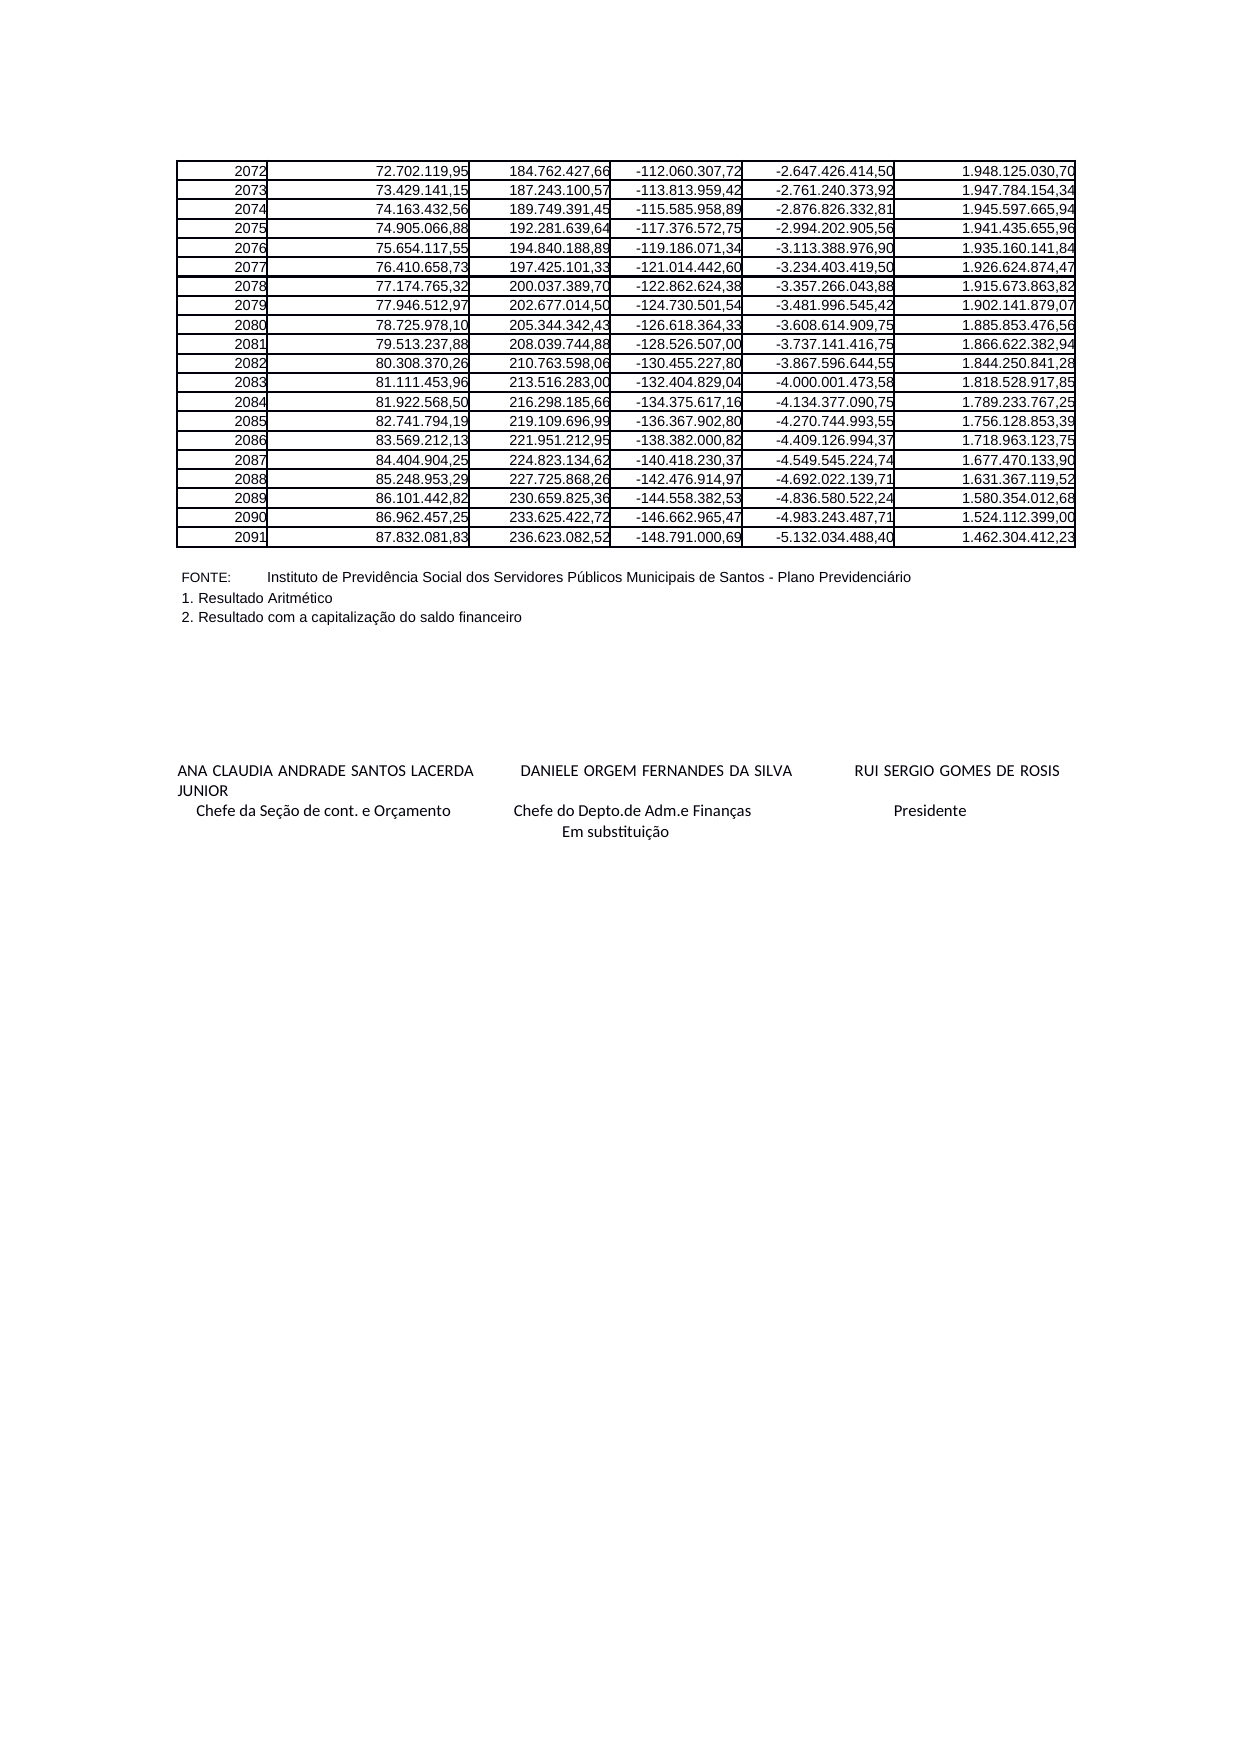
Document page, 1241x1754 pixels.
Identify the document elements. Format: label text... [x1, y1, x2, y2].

table_cell 82.741.794,19 [268, 412, 468, 429]
table_cell 2082 [178, 355, 266, 372]
table_cell 1.866.622.382,94 [895, 335, 1074, 352]
table_cell -130.455.227,80 [611, 355, 741, 372]
table_cell -146.662.965,47 [611, 509, 741, 526]
table_cell 1.462.304.412,23 [895, 528, 1074, 546]
table_cell -2.647.426.414,50 [743, 162, 893, 179]
table_cell 1.631.367.119,52 [895, 470, 1074, 487]
table_cell 197.425.101,33 [470, 258, 609, 275]
table_cell -4.270.744.993,55 [743, 412, 893, 429]
table_cell 73.429.141,15 [268, 181, 468, 198]
table_cell 2075 [178, 220, 266, 237]
table_cell 79.513.237,88 [268, 335, 468, 352]
table_cell 81.111.453,96 [268, 374, 468, 391]
table_cell -136.367.902,80 [611, 412, 741, 429]
table_cell 2081 [178, 335, 266, 352]
text Em substituição [177, 821, 1063, 841]
table_cell 1.677.470.133,90 [895, 451, 1074, 468]
table_cell 1.926.624.874,47 [895, 258, 1074, 275]
table_cell 205.344.342,43 [470, 316, 609, 333]
table_cell 2091 [178, 528, 266, 546]
table_cell 1.947.784.154,34 [895, 181, 1074, 198]
table_cell 1.844.250.841,28 [895, 355, 1074, 372]
table_cell -4.000.001.473,58 [743, 374, 893, 391]
table_cell -2.876.826.332,81 [743, 200, 893, 217]
table_cell 77.946.512,97 [268, 297, 468, 314]
table_cell 81.922.568,50 [268, 393, 468, 410]
table_cell 2090 [178, 509, 266, 526]
text ANA CLAUDIA ANDRADE SANTOS LACERDA DANIELE ORGEM FERNANDES DA SILVA RUI SERGIO GOMES DE ROSIS JUNIOR [177, 760, 1063, 801]
table_cell -4.692.022.139,71 [743, 470, 893, 487]
table_cell -4.134.377.090,75 [743, 393, 893, 410]
table_cell 221.951.212,95 [470, 432, 609, 449]
text Chefe da Seção de cont. e Orçamento Chefe do Depto.de Adm.e Finanças Presidente [177, 801, 1063, 821]
table_cell -128.526.507,00 [611, 335, 741, 352]
table_cell 233.625.422,72 [470, 509, 609, 526]
table_cell -4.983.243.487,71 [743, 509, 893, 526]
table_cell 87.832.081,83 [268, 528, 468, 546]
table_cell 224.823.134,62 [470, 451, 609, 468]
table_cell 1.915.673.863,82 [895, 278, 1074, 294]
table_cell -113.813.959,42 [611, 181, 741, 198]
table_cell 2083 [178, 374, 266, 391]
table_cell 1.902.141.879,07 [895, 297, 1074, 314]
table_cell -144.558.382,53 [611, 489, 741, 507]
table_cell -140.418.230,37 [611, 451, 741, 468]
table_cell 1.789.233.767,25 [895, 393, 1074, 410]
text FONTE: Instituto de Previdência Social dos Servidores Públicos Municipais de Santos - Plano Previdenciário [181, 563, 1063, 587]
table_cell 184.762.427,66 [470, 162, 609, 179]
table_cell -124.730.501,54 [611, 297, 741, 314]
table_cell -3.608.614.909,75 [743, 316, 893, 333]
table_cell 84.404.904,25 [268, 451, 468, 468]
table_cell 1.885.853.476,56 [895, 316, 1074, 333]
table_cell 192.281.639,64 [470, 220, 609, 237]
table_cell 194.840.188,89 [470, 239, 609, 256]
table_cell -132.404.829,04 [611, 374, 741, 391]
table_cell -2.994.202.905,56 [743, 220, 893, 237]
table_cell 2077 [178, 258, 266, 275]
table_cell -3.357.266.043,88 [743, 278, 893, 294]
table_cell 75.654.117,55 [268, 239, 468, 256]
table_cell 83.569.212,13 [268, 432, 468, 449]
table_cell 2084 [178, 393, 266, 410]
table_cell -138.382.000,82 [611, 432, 741, 449]
table_cell 74.905.066,88 [268, 220, 468, 237]
table_cell 1.935.160.141,84 [895, 239, 1074, 256]
table_cell 236.623.082,52 [470, 528, 609, 546]
table_cell 78.725.978,10 [268, 316, 468, 333]
table_cell 200.037.389,70 [470, 278, 609, 294]
table_cell -142.476.914,97 [611, 470, 741, 487]
table_cell 2079 [178, 297, 266, 314]
table_cell -4.549.545.224,74 [743, 451, 893, 468]
table_cell 1.945.597.665,94 [895, 200, 1074, 217]
table_cell 1.941.435.655,96 [895, 220, 1074, 237]
table_cell 1.818.528.917,85 [895, 374, 1074, 391]
table_cell 1.756.128.853,39 [895, 412, 1074, 429]
table_cell 227.725.868,26 [470, 470, 609, 487]
table_cell 77.174.765,32 [268, 278, 468, 294]
table_cell 2080 [178, 316, 266, 333]
table_cell -4.409.126.994,37 [743, 432, 893, 449]
table_cell 2086 [178, 432, 266, 449]
table_cell 202.677.014,50 [470, 297, 609, 314]
table_cell -112.060.307,72 [611, 162, 741, 179]
table_cell 85.248.953,29 [268, 470, 468, 487]
list Resultado com a capitalização do saldo financeiro [181, 609, 1063, 626]
table_cell -126.618.364,33 [611, 316, 741, 333]
table_cell 86.962.457,25 [268, 509, 468, 526]
table_cell 74.163.432,56 [268, 200, 468, 217]
table_cell 1.948.125.030,70 [895, 162, 1074, 179]
list Resultado Aritmético [181, 590, 1063, 607]
table_cell 80.308.370,26 [268, 355, 468, 372]
table_cell -5.132.034.488,40 [743, 528, 893, 546]
table_cell 219.109.696,99 [470, 412, 609, 429]
table_cell 72.702.119,95 [268, 162, 468, 179]
table_cell 2073 [178, 181, 266, 198]
table_cell 2078 [178, 278, 266, 294]
table_cell 2087 [178, 451, 266, 468]
table_cell -3.867.596.644,55 [743, 355, 893, 372]
table_cell 230.659.825,36 [470, 489, 609, 507]
table_cell -148.791.000,69 [611, 528, 741, 546]
table_cell -119.186.071,34 [611, 239, 741, 256]
table_cell 1.524.112.399,00 [895, 509, 1074, 526]
table_cell -115.585.958,89 [611, 200, 741, 217]
table_cell 76.410.658,73 [268, 258, 468, 275]
table_cell -117.376.572,75 [611, 220, 741, 237]
table_cell 213.516.283,00 [470, 374, 609, 391]
table_cell 210.763.598,06 [470, 355, 609, 372]
table_cell -3.737.141.416,75 [743, 335, 893, 352]
table_cell 189.749.391,45 [470, 200, 609, 217]
table_cell 2089 [178, 489, 266, 507]
table_cell -121.014.442,60 [611, 258, 741, 275]
table_cell 216.298.185,66 [470, 393, 609, 410]
table_cell -2.761.240.373,92 [743, 181, 893, 198]
table_cell -122.862.624,38 [611, 278, 741, 294]
table_cell 2074 [178, 200, 266, 217]
table_cell -4.836.580.522,24 [743, 489, 893, 507]
table_cell -3.234.403.419,50 [743, 258, 893, 275]
table_cell 187.243.100,57 [470, 181, 609, 198]
table_cell -3.481.996.545,42 [743, 297, 893, 314]
table_cell 2088 [178, 470, 266, 487]
table_cell 1.718.963.123,75 [895, 432, 1074, 449]
table_cell 2072 [178, 162, 266, 179]
table_cell 2085 [178, 412, 266, 429]
table_cell 2076 [178, 239, 266, 256]
table_cell 208.039.744,88 [470, 335, 609, 352]
table_cell 86.101.442,82 [268, 489, 468, 507]
table_cell 1.580.354.012,68 [895, 489, 1074, 507]
table_cell -134.375.617,16 [611, 393, 741, 410]
table_cell -3.113.388.976,90 [743, 239, 893, 256]
